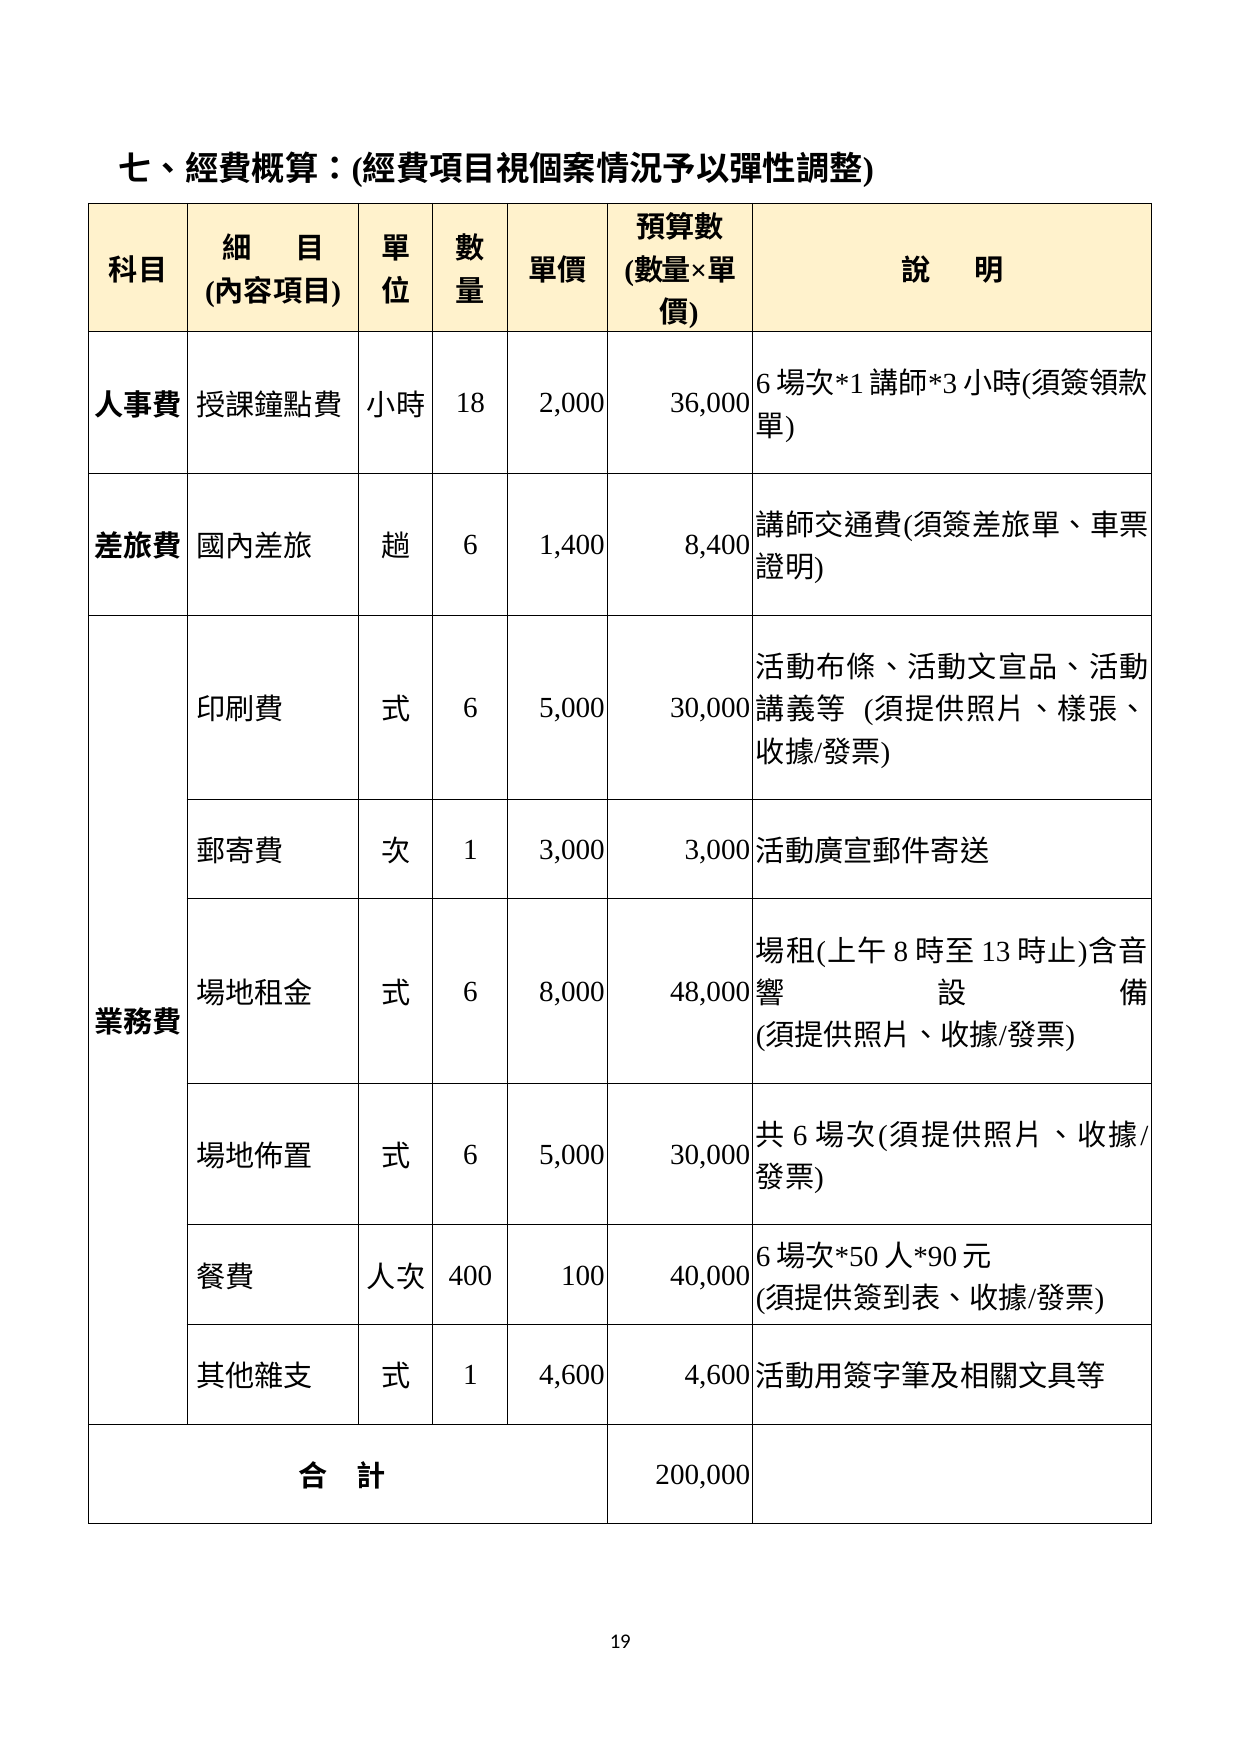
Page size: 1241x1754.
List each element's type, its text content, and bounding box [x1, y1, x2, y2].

table_cell 1 [433, 1325, 507, 1423]
table_header 說 明 [753, 204, 1151, 331]
table_cell 式 [359, 1325, 432, 1423]
table_cell 30,000 [608, 616, 752, 799]
table_cell 18 [433, 332, 507, 473]
table_cell 8,000 [508, 899, 607, 1082]
table_cell 場地租金 [188, 899, 358, 1082]
table_cell 400 [433, 1225, 507, 1324]
table_cell 場租(上午8時至13時止)含音響設備 (須提供照片、收據/發票) [753, 899, 1151, 1082]
table_header 科目 [89, 204, 187, 331]
table_cell 活動布條、活動文宣品、活動講義等 (須提供照片、樣張、收據/發票) [753, 616, 1151, 799]
table_cell 40,000 [608, 1225, 752, 1324]
table_cell 6場次*50人*90元 (須提供簽到表、收據/發票) [753, 1225, 1151, 1324]
table_cell 式 [359, 616, 432, 799]
table_header 細 目 (內容項目) [188, 204, 358, 331]
text 七、經費概算：(經費項目視個案情況予以彈性調整) [118, 142, 1122, 190]
table_cell 6 [433, 616, 507, 799]
table_cell 人事費 [89, 332, 187, 473]
table_cell 次 [359, 800, 432, 898]
table_header 單價 [508, 204, 607, 331]
table_header 單 位 [359, 204, 432, 331]
table_cell 48,000 [608, 899, 752, 1082]
table_cell 1,400 [508, 474, 607, 614]
table_cell 國內差旅 [188, 474, 358, 614]
table_cell 合 計 [89, 1425, 607, 1523]
table_cell 30,000 [608, 1084, 752, 1224]
table_cell 6 [433, 1084, 507, 1224]
table_cell 36,000 [608, 332, 752, 473]
table_cell 活動用簽字筆及相關文具等 [753, 1325, 1151, 1423]
table_cell 式 [359, 1084, 432, 1224]
table_cell 差旅費 [89, 474, 187, 614]
table_header 數 量 [433, 204, 507, 331]
table_cell 8,400 [608, 474, 752, 614]
table_cell 式 [359, 899, 432, 1082]
table_cell 5,000 [508, 1084, 607, 1224]
table_cell 人次 [359, 1225, 432, 1324]
table_cell 場地佈置 [188, 1084, 358, 1224]
table_cell 6 [433, 474, 507, 614]
table_cell [753, 1425, 1151, 1523]
table_cell 3,000 [508, 800, 607, 898]
table_cell 趟 [359, 474, 432, 614]
table_cell 1 [433, 800, 507, 898]
table_cell 4,600 [608, 1325, 752, 1423]
table_header 預算數 (數量×單價) [608, 204, 752, 331]
table_cell 其他雜支 [188, 1325, 358, 1423]
table_cell 共6場次(須提供照片、收據/發票) [753, 1084, 1151, 1224]
table_cell 6場次*1講師*3小時(須簽領款單) [753, 332, 1151, 473]
table_cell 授課鐘點費 [188, 332, 358, 473]
table_cell 活動廣宣郵件寄送 [753, 800, 1151, 898]
table_cell 5,000 [508, 616, 607, 799]
table_cell 小時 [359, 332, 432, 473]
table_cell 業務費 [89, 616, 187, 1423]
table_cell 100 [508, 1225, 607, 1324]
table_cell 郵寄費 [188, 800, 358, 898]
table_cell 講師交通費(須簽差旅單、車票證明) [753, 474, 1151, 614]
table_cell 6 [433, 899, 507, 1082]
table_cell 2,000 [508, 332, 607, 473]
table_cell 餐費 [188, 1225, 358, 1324]
table_cell 4,600 [508, 1325, 607, 1423]
table_cell 200,000 [608, 1425, 752, 1523]
table_cell 印刷費 [188, 616, 358, 799]
table_cell 3,000 [608, 800, 752, 898]
